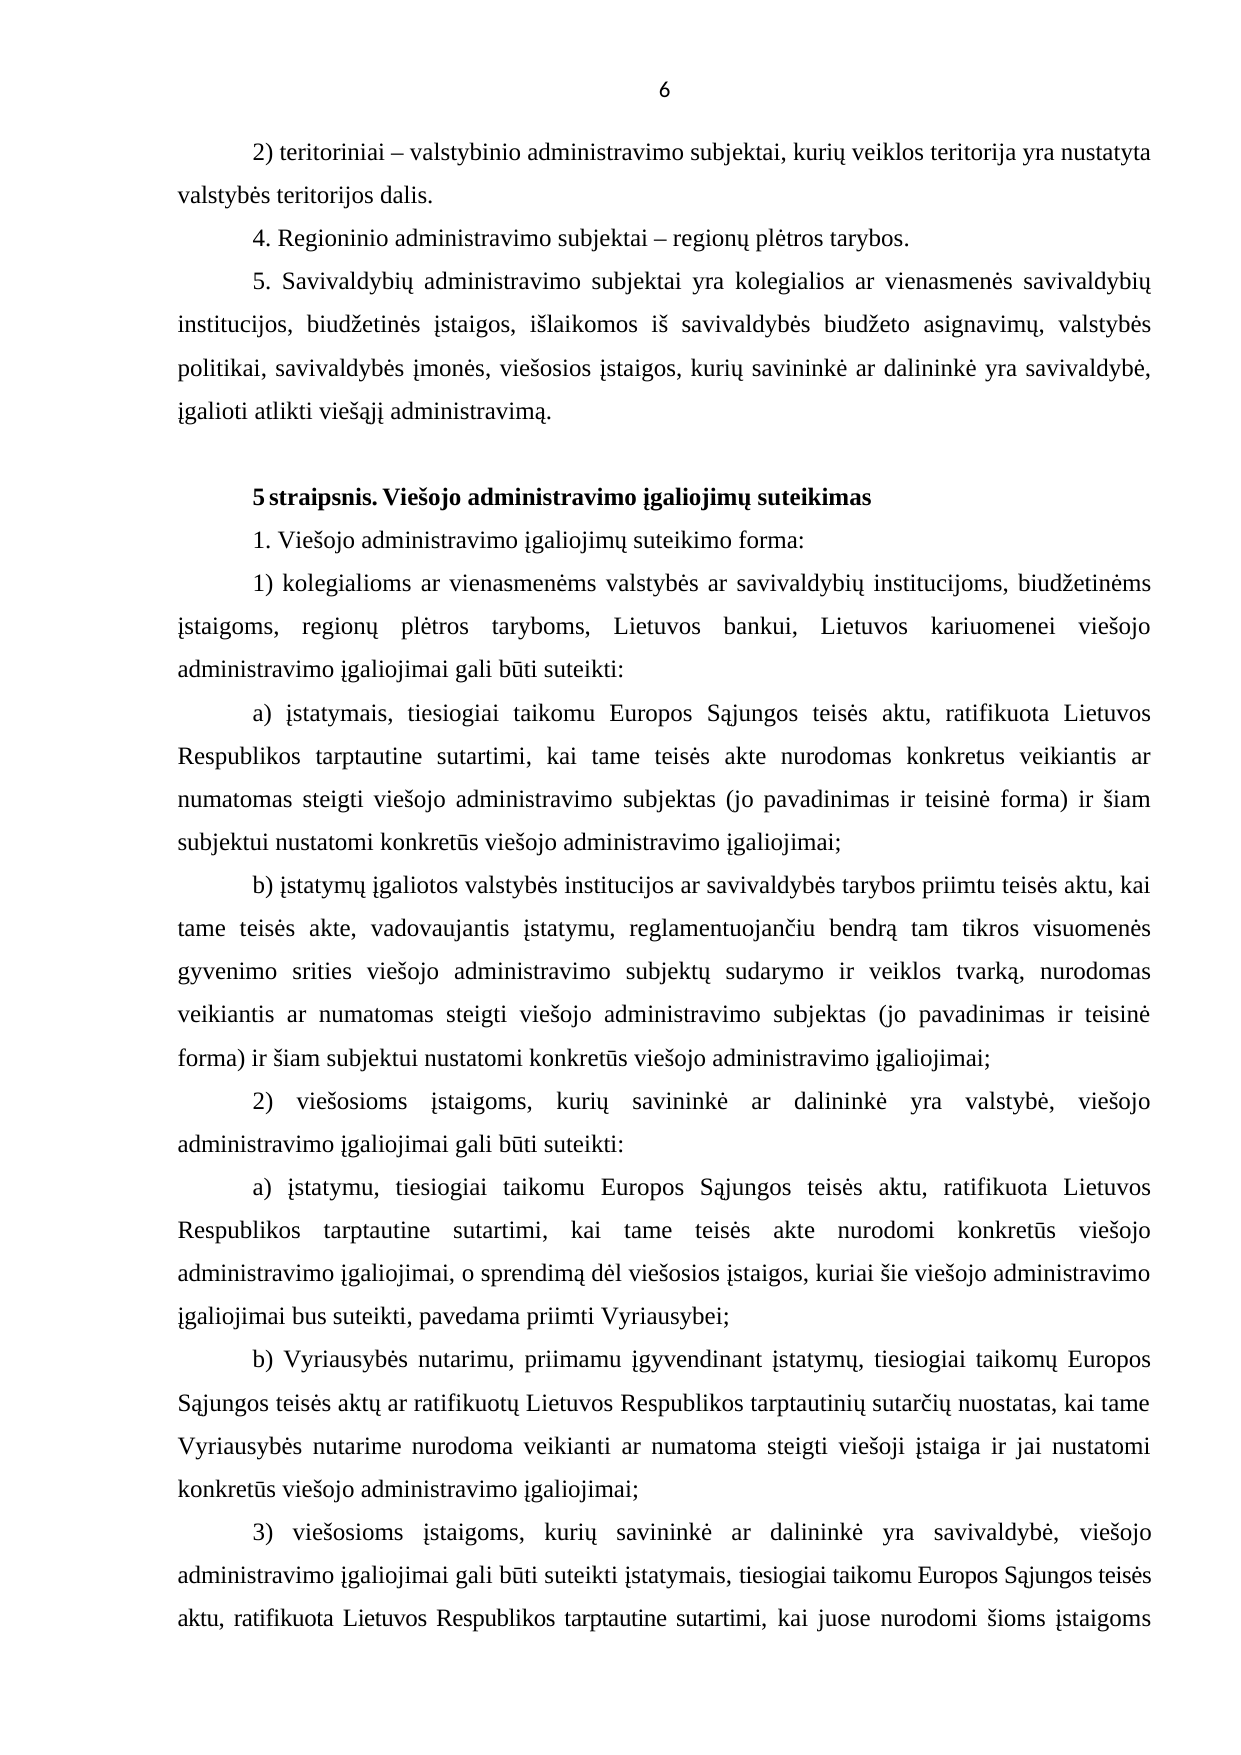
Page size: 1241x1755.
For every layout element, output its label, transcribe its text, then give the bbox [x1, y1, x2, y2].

text 4. Regioninio administravimo subjektai – regionų plėtros tarybos. [177, 223, 1152, 252]
text 1. Viešojo administravimo įgaliojimų suteikimo forma: [177, 525, 1152, 554]
text 2) teritoriniai – valstybinio administravimo subjektai, kurių veiklos teritorija yra nustatyta valstybės teritorijos dalis. [177, 137, 1152, 209]
text 5 straipsnis. Viešojo administravimo įgaliojimų suteikimas [177, 482, 1152, 511]
text b) Vyriausybės nutarimu, priimamu įgyvendinant įstatymų, tiesiogiai taikomų Europos Sąjungos teisės aktų ar ratifikuotų Lietuvos Respublikos tarptautinių sutarčių nuostatas, kai tame Vyriausybės nutarime nurodoma veikianti ar numatoma steigti viešoji įstaiga ir jai nustatomi konkretūs viešojo administravimo įgaliojimai; [177, 1344, 1152, 1503]
text 2) viešosioms įstaigoms, kurių savininkė ar dalininkė yra valstybė, viešojo administravimo įgaliojimai gali būti suteikti: [177, 1086, 1152, 1158]
text 3) viešosioms įstaigoms, kurių savininkė ar dalininkė yra savivaldybė, viešojo administravimo įgaliojimai gali būti suteikti įstatymais, tiesiogiai taikomu Europos Sąjungos teisės aktu, ratifikuota Lietuvos Respublikos tarptautine sutartimi, kai juose nurodomi šioms įstaigoms [177, 1517, 1152, 1632]
text 5. Savivaldybių administravimo subjektai yra kolegialios ar vienasmenės savivaldybių institucijos, biudžetinės įstaigos, išlaikomos iš savivaldybės biudžeto asignavimų, valstybės politikai, savivaldybės įmonės, viešosios įstaigos, kurių savininkė ar dalininkė yra savivaldybė, įgalioti atlikti viešąjį administravimą. [177, 266, 1152, 424]
text a) įstatymu, tiesiogiai taikomu Europos Sąjungos teisės aktu, ratifikuota Lietuvos Respublikos tarptautine sutartimi, kai tame teisės akte nurodomi konkretūs viešojo administravimo įgaliojimai, o sprendimą dėl viešosios įstaigos, kuriai šie viešojo administravimo įgaliojimai bus suteikti, pavedama priimti Vyriausybei; [177, 1172, 1152, 1330]
text b) įstatymų įgaliotos valstybės institucijos ar savivaldybės tarybos priimtu teisės aktu, kai tame teisės akte, vadovaujantis įstatymu, reglamentuojančiu bendrą tam tikros visuomenės gyvenimo srities viešojo administravimo subjektų sudarymo ir veiklos tvarką, nurodomas veikiantis ar numatomas steigti viešojo administravimo subjektas (jo pavadinimas ir teisinė forma) ir šiam subjektui nustatomi konkretūs viešojo administravimo įgaliojimai; [177, 870, 1152, 1071]
text a) įstatymais, tiesiogiai taikomu Europos Sąjungos teisės aktu, ratifikuota Lietuvos Respublikos tarptautine sutartimi, kai tame teisės akte nurodomas konkretus veikiantis ar numatomas steigti viešojo administravimo subjektas (jo pavadinimas ir teisinė forma) ir šiam subjektui nustatomi konkretūs viešojo administravimo įgaliojimai; [177, 698, 1152, 856]
text 1) kolegialioms ar vienasmenėms valstybės ar savivaldybių institucijoms, biudžetinėms įstaigoms, regionų plėtros taryboms, Lietuvos bankui, Lietuvos kariuomenei viešojo administravimo įgaliojimai gali būti suteikti: [177, 568, 1152, 683]
